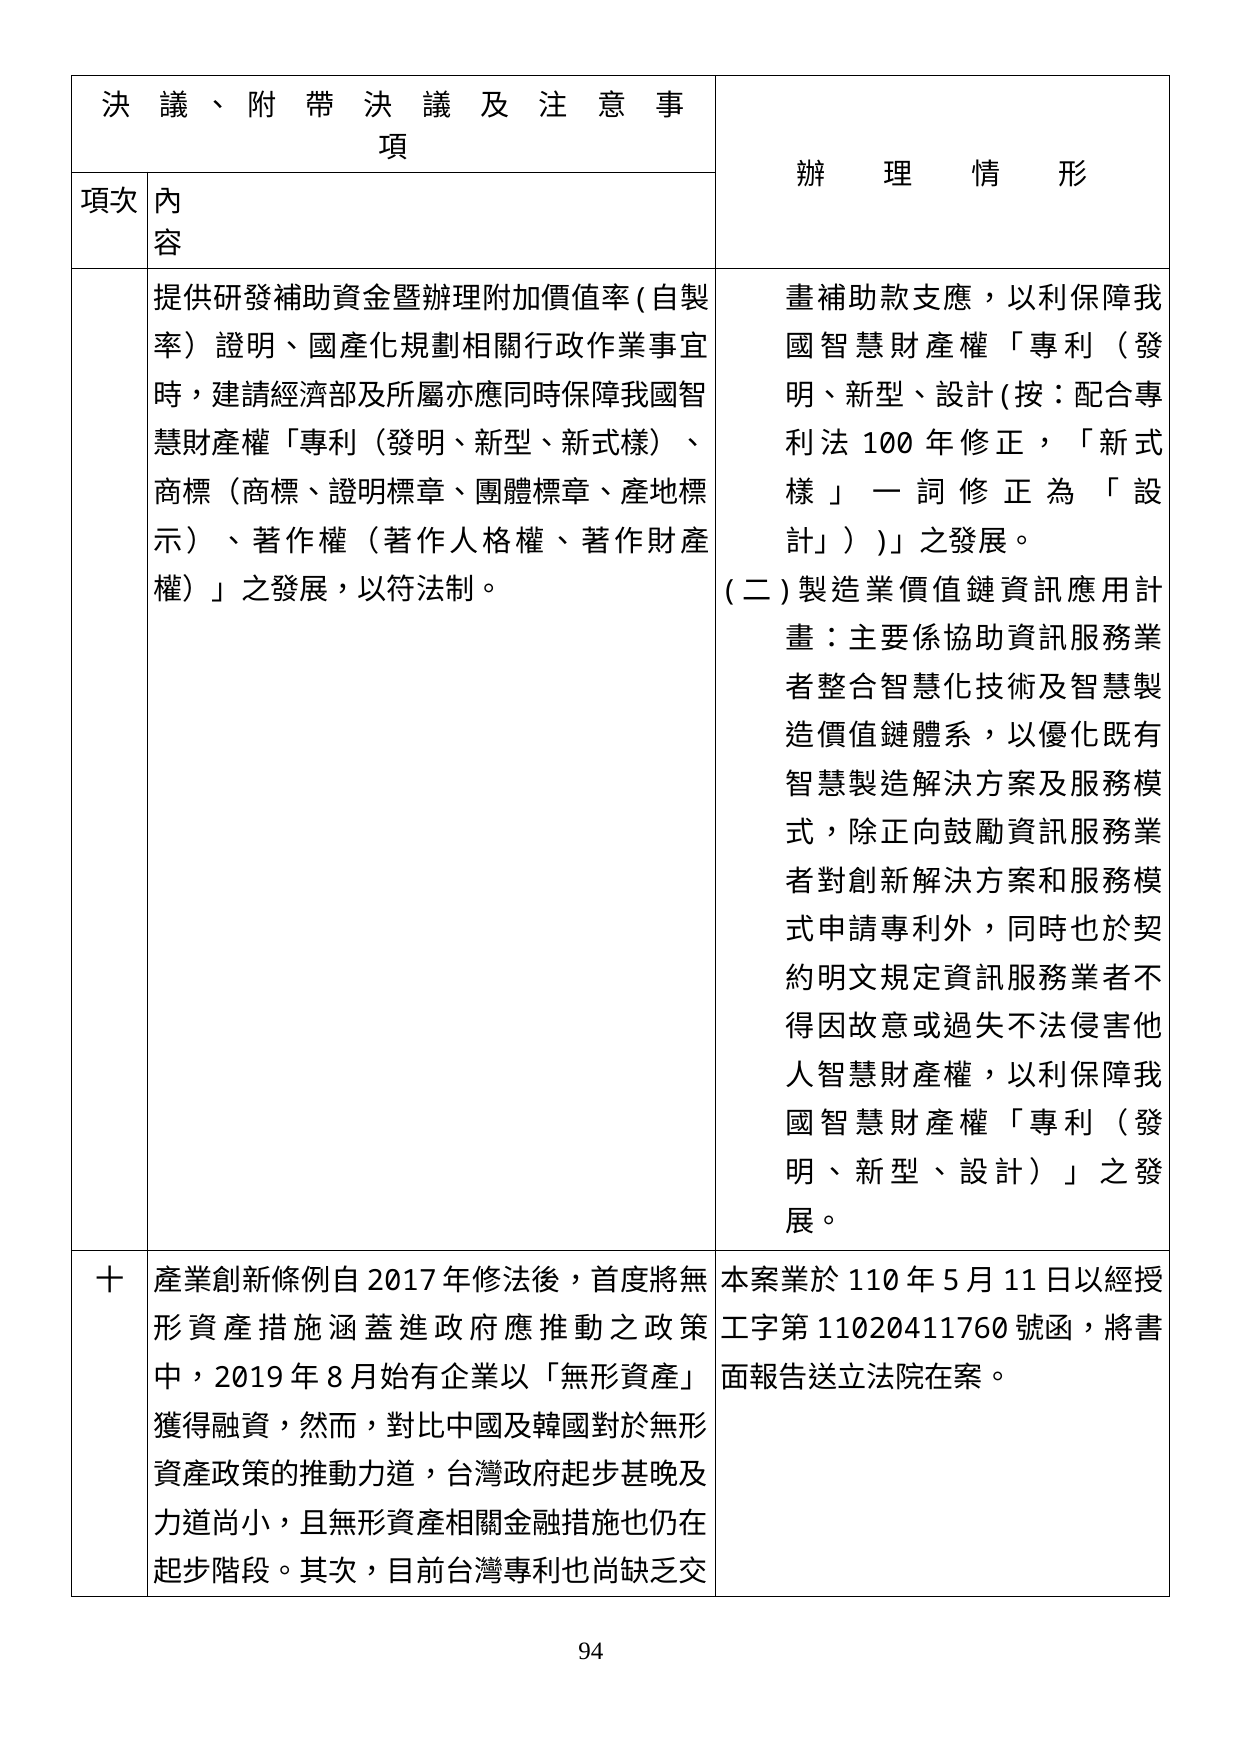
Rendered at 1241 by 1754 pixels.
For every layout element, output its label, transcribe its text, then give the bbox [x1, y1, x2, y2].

table_cell 十 [72, 1251, 147, 1596]
table_cell 本案業於110年5月11日以經授工字第11020411760號函，將書面報告送立法院在案。 [716, 1251, 1169, 1596]
table_header 辦 理 情 形 [716, 76, 1169, 268]
table_cell [72, 269, 147, 1250]
table_header 決 議 、 附 帶 決 議 及 注 意 事 項 [72, 76, 715, 172]
table_cell 產業創新條例自2017年修法後，首度將無形資產措施涵蓋進政府應推動之政策中，2019年8月始有企業以「無形資產」獲得融資，然而，對比中國及韓國對於無形資產政策的推動力道，台灣政府起步甚晚及力道尚小，且無形資產相關金融措施也仍在起步階段。其次，目前台灣專利也尚缺乏交 [148, 1251, 715, 1596]
table_cell 畫補助款支應，以利保障我國智慧財產權「專利（發明、新型、設計(按：配合專利法100年修正，「新式樣」一詞修正為「設計」）)」之發展。 (二)製造業價值鏈資訊應用計畫：主要係協助資訊服務業者整合智慧化技術及智慧製造價值鏈體系，以優化既有智慧製造解決方案及服務模式，除正向鼓勵資訊服務業者對創新解決方案和服務模式申請專利外，同時也於契約明文規定資訊服務業者不得因故意或過失不法侵害他人智慧財產權，以利保障我國智慧財產權「專利（發明、新型、設計）」之發展。 [716, 269, 1169, 1250]
table_cell 項次 [72, 173, 147, 268]
table_cell 內 容 [148, 173, 715, 268]
table_cell 提供研發補助資金暨辦理附加價值率(自製率）證明、國產化規劃相關行政作業事宜時，建請經濟部及所屬亦應同時保障我國智慧財產權「專利（發明、新型、新式樣）、商標（商標、證明標章、團體標章、產地標示）、著作權（著作人格權、著作財產權）」之發展，以符法制。 [148, 269, 715, 1250]
